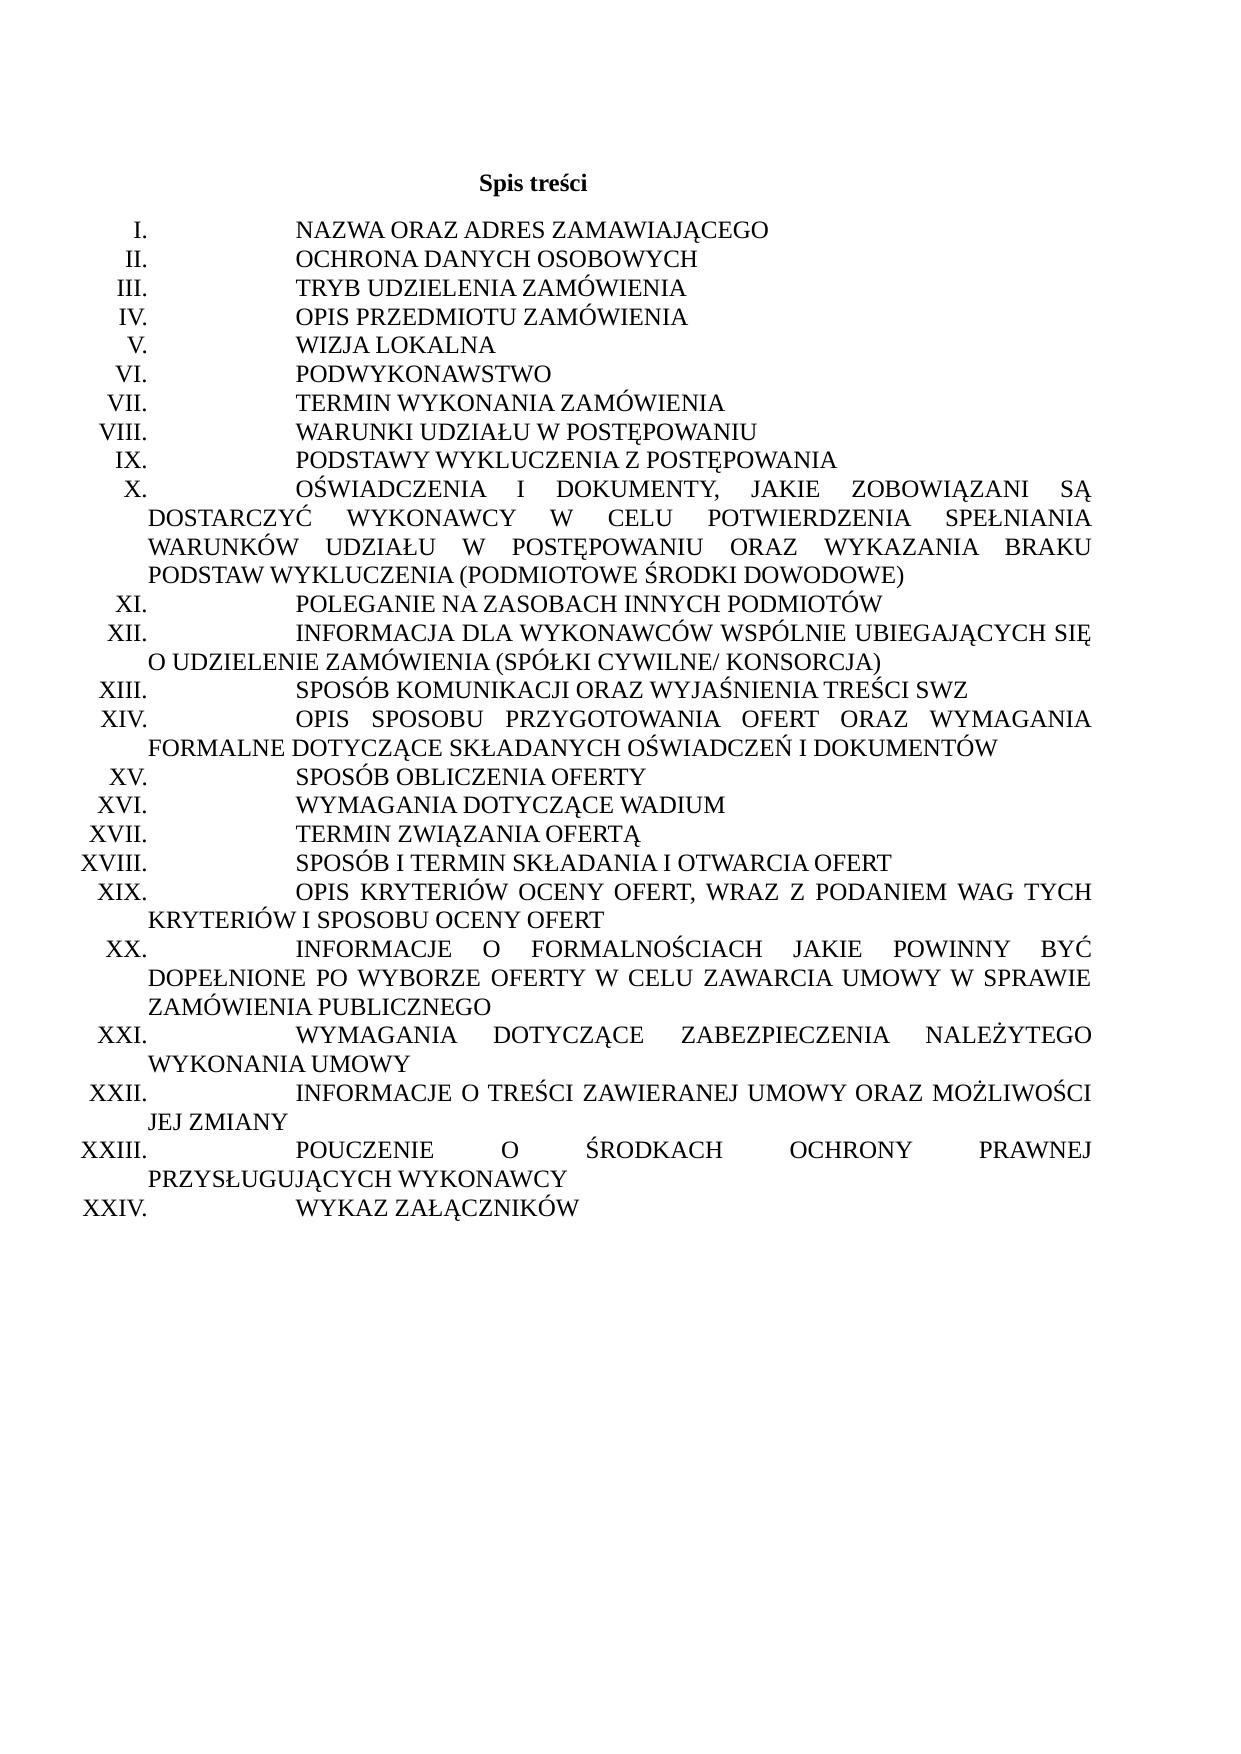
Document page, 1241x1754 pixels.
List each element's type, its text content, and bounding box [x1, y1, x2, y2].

list SPOSÓB I TERMIN SKŁADANIA I OTWARCIA OFERT [148, 848, 1093, 877]
list INFORMACJE O TREŚCI ZAWIERANEJ UMOWY ORAZ MOŻLIWOŚCI JEJ ZMIANY [148, 1078, 1093, 1136]
list opis przedmiotu zamówienia [148, 302, 1093, 331]
list warunki udziału w postępowaniu [148, 417, 1093, 446]
list OPIS KRYTERIÓW OCENY OFERT, WRAZ Z PODANIEM WAG TYCH KRYTERIÓW I SPOSOBU OCENY OFERT [148, 877, 1093, 934]
list Sposób obliczenia oferty [148, 762, 1093, 791]
list poleganie na zasobach innych podmiotów [148, 589, 1093, 618]
list OŚWIADCZENIA I DOKUMENTY, JAKIE ZOBOWIĄZANI SĄ DOSTARCZYĆ WYKONAWCY W CELU POTWIERDZENIA SPEŁNIANIA WARUNKÓW UDZIAŁU W POSTĘPOWANIU ORAZ WYKAZANIA BRAKU PODSTAW WYKLUCZENIA (PODMIOTOWE ŚRODKI DOWODOWE) [148, 474, 1093, 589]
list podwykonawstwo [148, 359, 1093, 388]
list termin wykonania zamówienia [148, 388, 1093, 417]
list WYKAZ ZAŁĄCZNIKÓW [148, 1193, 1093, 1222]
list INFORMACJA DLA WYKONAWCÓW WSPÓLNIE UBIEGAJĄCYCH SIĘ O UDZIELENIE ZAMÓWIENIA (SPÓŁKI CYWILNE/ KONSORCJA) [148, 618, 1093, 676]
list TRYB UDZIELENIA ZAMÓWIENIA [148, 273, 1093, 302]
list WYMAGANIA DOTYCZĄCE ZABEZPIECZENIA NALEŻYTEGO WYKONANIA UMOWY [148, 1021, 1093, 1078]
list SPOSÓB KOMUNIKACJI ORAZ WYJAŚNIENIA TREŚCI SWZ [148, 676, 1093, 704]
list termin związania ofertą [148, 819, 1093, 848]
text Spis treści [148, 168, 1093, 197]
list wymagania dotyczące wadium [148, 791, 1093, 819]
list INFORMACJE O FORMALNOŚCIACH JAKIE POWINNY BYĆ DOPEŁNIONE PO WYBORZE OFERTY W CELU ZAWARCIA UMOWY W SPRAWIE ZAMÓWIENIA PUBLICZNEGO [148, 934, 1093, 1021]
list POUCZENIE O ŚRODKACH OCHRONY PRAWNEJ PRZYSŁUGUJĄCYCH WYKONAWCY [148, 1136, 1093, 1193]
list podstawy wykluczenia z postępowania [148, 446, 1093, 474]
list OPIS SPOSOBU PRZYGOTOWANIA OFERT ORAZ WYMAGANIA FORMALNE DOTYCZĄCE SKŁADANYCH OŚWIADCZEŃ I DOKUMENTÓw [148, 704, 1093, 762]
list wizja lokalna [148, 331, 1093, 359]
list OCHRONA DANYCH OSOBOWYCH [148, 244, 1093, 273]
list NAZWA ORAZ ADRES ZAMAWIAJĄCEGO [148, 216, 1093, 244]
